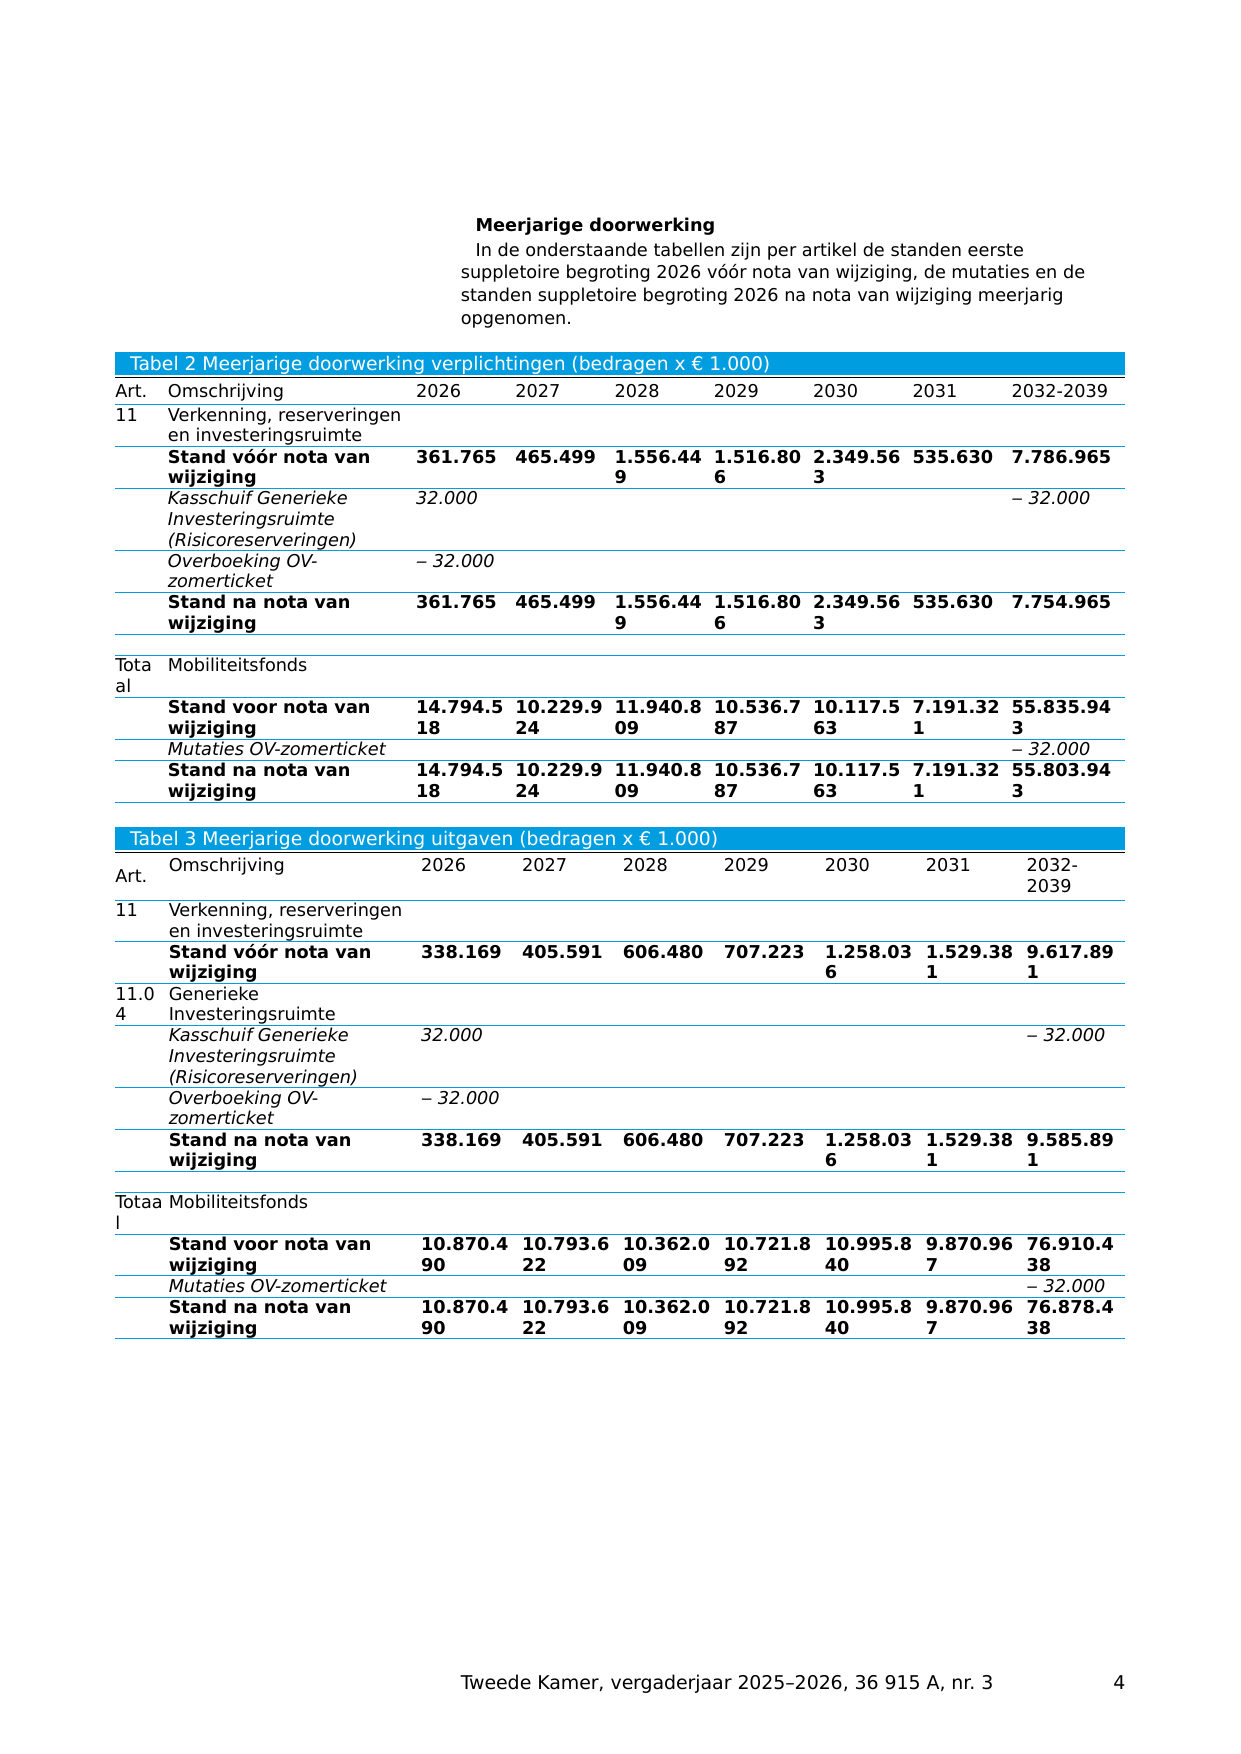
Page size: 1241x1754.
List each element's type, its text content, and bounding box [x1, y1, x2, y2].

table_cell [512, 489, 611, 550]
table_cell [721, 984, 822, 1025]
table_cell Art. [115, 853, 166, 899]
table_cell [620, 901, 721, 941]
table_cell [115, 1172, 166, 1192]
table_cell 14.794.518 [413, 761, 512, 801]
table_cell 465.499 [512, 593, 611, 634]
table_cell Omschrijving [166, 853, 418, 899]
table_cell 10.793.622 [519, 1298, 620, 1338]
table_cell [418, 984, 519, 1025]
table_cell [115, 447, 165, 488]
table_cell 55.803.943 [1009, 761, 1125, 801]
table_cell 10.536.787 [711, 761, 810, 801]
table_cell [822, 1193, 923, 1234]
table_cell [115, 761, 165, 801]
table_cell [413, 635, 512, 655]
table_cell 14.794.518 [413, 698, 512, 738]
table_cell [115, 1235, 166, 1275]
table_cell 10.536.787 [711, 698, 810, 738]
table_cell [611, 551, 711, 592]
table_cell [1009, 635, 1125, 655]
table_cell 707.223 [721, 1130, 822, 1171]
table_cell Mutaties OV-zomerticket [166, 1276, 418, 1297]
table_cell 10.995.840 [822, 1235, 923, 1275]
table_cell 2.349.563 [810, 447, 909, 488]
table_cell 338.169 [418, 942, 519, 983]
table_cell 10.995.840 [822, 1298, 923, 1338]
table_cell 405.591 [519, 942, 620, 983]
table_cell Stand na nota van wijziging [165, 593, 413, 634]
table_cell [721, 1026, 822, 1087]
table_cell [620, 1026, 721, 1087]
table_cell Totaal [115, 1193, 166, 1234]
table_cell [822, 901, 923, 941]
table_cell 606.480 [620, 942, 721, 983]
table_cell [923, 1276, 1023, 1297]
table_cell Kasschuif Generieke Investeringsruimte (Risicoreserveringen) [166, 1026, 418, 1087]
table_cell [822, 1172, 923, 1192]
table_cell 11 [115, 405, 165, 446]
table_cell [115, 551, 165, 592]
table_cell [909, 740, 1008, 759]
table_cell 2032-2039 [1009, 378, 1125, 404]
table_cell [512, 656, 611, 697]
table_cell 9.870.967 [923, 1298, 1023, 1338]
table_cell [418, 1276, 519, 1297]
table_cell [519, 984, 620, 1025]
table_cell [822, 984, 923, 1025]
table_cell [909, 489, 1008, 550]
table_cell 7.786.965 [1009, 447, 1125, 488]
table_cell [519, 1026, 620, 1087]
table_cell [711, 656, 810, 697]
table_cell [418, 901, 519, 941]
table_cell [721, 901, 822, 941]
table_cell [512, 740, 611, 759]
table_cell Stand voor nota van wijziging [165, 698, 413, 738]
table_cell 10.117.563 [810, 698, 909, 738]
table_cell [923, 1088, 1023, 1129]
table_cell 9.585.891 [1024, 1130, 1125, 1171]
table_cell 361.765 [413, 593, 512, 634]
table_cell [1024, 1193, 1125, 1234]
table_cell 338.169 [418, 1130, 519, 1171]
table_cell 465.499 [512, 447, 611, 488]
table_cell 606.480 [620, 1130, 721, 1171]
table_cell 405.591 [519, 1130, 620, 1171]
table_cell 2026 [418, 853, 519, 899]
table_cell [115, 740, 165, 759]
table_cell 1.556.449 [611, 593, 711, 634]
table_cell Stand na nota van wijziging [166, 1298, 418, 1338]
table_cell [418, 1172, 519, 1192]
table_cell [512, 551, 611, 592]
table_cell [711, 740, 810, 759]
table_cell [413, 656, 512, 697]
table_cell 10.229.924 [512, 698, 611, 738]
table_cell [923, 1193, 1023, 1234]
table_cell [115, 593, 165, 634]
text Meerjarige doorwerking [461, 213, 1125, 236]
table_cell 2031 [909, 378, 1008, 404]
table_cell [115, 1026, 166, 1087]
table_cell 76.910.438 [1024, 1235, 1125, 1275]
table_cell ‒ 32.000 [1009, 489, 1125, 550]
table_cell [1009, 551, 1125, 592]
table_cell [923, 1172, 1023, 1192]
table_cell [611, 489, 711, 550]
table_cell [413, 405, 512, 446]
table_cell [115, 942, 166, 983]
table_cell [165, 635, 413, 655]
table_cell 10.362.009 [620, 1298, 721, 1338]
table_cell Mobiliteitsfonds [165, 656, 413, 697]
table_cell [822, 1026, 923, 1087]
table_cell [923, 901, 1023, 941]
table_cell 2026 [413, 378, 512, 404]
table_cell [115, 1298, 166, 1338]
table_cell [810, 405, 909, 446]
table_cell [115, 1088, 166, 1129]
table_cell [620, 1276, 721, 1297]
table_cell [810, 635, 909, 655]
table_cell 2028 [611, 378, 711, 404]
table_cell 2031 [923, 853, 1023, 899]
table_cell [519, 901, 620, 941]
table_cell [115, 1276, 166, 1297]
table_cell [909, 656, 1008, 697]
table_cell 2.349.563 [810, 593, 909, 634]
table_cell ‒ 32.000 [1024, 1026, 1125, 1087]
table_cell [810, 489, 909, 550]
table_cell 10.117.563 [810, 761, 909, 801]
table_cell 10.362.009 [620, 1235, 721, 1275]
table_cell [512, 405, 611, 446]
table_cell 10.870.490 [418, 1235, 519, 1275]
table_cell [611, 635, 711, 655]
table_cell Stand vóór nota van wijziging [165, 447, 413, 488]
table_cell 2027 [512, 378, 611, 404]
table_cell [115, 698, 165, 738]
table_cell 76.878.438 [1024, 1298, 1125, 1338]
table_cell Verkenning, reserveringen en investeringsruimte [165, 405, 413, 446]
table_cell 32.000 [413, 489, 512, 550]
table_cell Mobiliteitsfonds [166, 1193, 418, 1234]
table_cell 1.258.036 [822, 1130, 923, 1171]
table_cell 1.529.381 [923, 1130, 1023, 1171]
table_cell 2028 [620, 853, 721, 899]
text In de onderstaande tabellen zijn per artikel de standen eerste suppletoire begroting 2026 vóór nota van wijziging, de mutaties en de standen suppletoire begroting 2026 na nota van wijziging meerjarig opgenomen. [461, 238, 1125, 329]
table_cell 32.000 [418, 1026, 519, 1087]
table_cell 1.556.449 [611, 447, 711, 488]
table_cell 535.630 [909, 447, 1008, 488]
table_cell 1.529.381 [923, 942, 1023, 983]
table_cell [519, 1193, 620, 1234]
table_cell Mutaties OV-zomerticket [165, 740, 413, 759]
table_cell 10.721.892 [721, 1235, 822, 1275]
table_cell 1.258.036 [822, 942, 923, 983]
table_cell Stand na nota van wijziging [165, 761, 413, 801]
table_cell 7.754.965 [1009, 593, 1125, 634]
table_cell [115, 1130, 166, 1171]
table_cell [711, 405, 810, 446]
table_cell 7.191.321 [909, 698, 1008, 738]
table_cell [620, 1088, 721, 1129]
table_cell [721, 1193, 822, 1234]
table_cell 535.630 [909, 593, 1008, 634]
table_cell 2030 [810, 378, 909, 404]
table_cell [822, 1088, 923, 1129]
table_cell [115, 489, 165, 550]
table_cell ‒ 32.000 [1024, 1276, 1125, 1297]
table_cell Art. [115, 378, 165, 404]
table_cell 7.191.321 [909, 761, 1008, 801]
table_cell [512, 635, 611, 655]
table_cell [721, 1172, 822, 1192]
table_cell [923, 1026, 1023, 1087]
table_cell 10.793.622 [519, 1235, 620, 1275]
table_cell 10.229.924 [512, 761, 611, 801]
table_cell ‒ 32.000 [418, 1088, 519, 1129]
table_cell 11.940.809 [611, 698, 711, 738]
table_cell 11.940.809 [611, 761, 711, 801]
table_cell Overboeking OV-zomerticket [165, 551, 413, 592]
table_cell ‒ 32.000 [413, 551, 512, 592]
table_cell 707.223 [721, 942, 822, 983]
table_cell [909, 551, 1008, 592]
table_cell [909, 405, 1008, 446]
table_cell 10.721.892 [721, 1298, 822, 1338]
table_cell Stand voor nota van wijziging [166, 1235, 418, 1275]
table_cell 11 [115, 901, 166, 941]
table_cell [1024, 984, 1125, 1025]
table_cell Kasschuif Generieke Investeringsruimte (Risicoreserveringen) [165, 489, 413, 550]
table_cell Verkenning, reserveringen en investeringsruimte [166, 901, 418, 941]
table_cell 9.870.967 [923, 1235, 1023, 1275]
table_cell 2029 [711, 378, 810, 404]
table_cell Omschrijving [165, 378, 413, 404]
table_cell [721, 1088, 822, 1129]
table_cell 361.765 [413, 447, 512, 488]
table_cell [611, 405, 711, 446]
table_cell [413, 740, 512, 759]
table_cell [1024, 1088, 1125, 1129]
table_cell 2027 [519, 853, 620, 899]
table_cell [620, 1193, 721, 1234]
table_cell [909, 635, 1008, 655]
table_cell [166, 1172, 418, 1192]
table_cell [519, 1276, 620, 1297]
table_cell [620, 984, 721, 1025]
table_cell 1.516.806 [711, 593, 810, 634]
table_cell [611, 740, 711, 759]
table_cell [1024, 901, 1125, 941]
table_cell [923, 984, 1023, 1025]
table_cell 2030 [822, 853, 923, 899]
table_cell [611, 656, 711, 697]
table_cell [519, 1172, 620, 1192]
table_cell [418, 1193, 519, 1234]
table_cell Overboeking OV-zomerticket [166, 1088, 418, 1129]
table_cell [810, 656, 909, 697]
table_cell [1009, 656, 1125, 697]
table_cell Totaal [115, 656, 165, 697]
table_cell [519, 1088, 620, 1129]
table_cell 2032-2039 [1024, 853, 1125, 899]
table_cell [115, 635, 165, 655]
table_cell [1024, 1172, 1125, 1192]
table_cell [810, 551, 909, 592]
table_cell [1009, 405, 1125, 446]
table_cell Generieke Investeringsruimte [166, 984, 418, 1025]
table_cell Stand vóór nota van wijziging [166, 942, 418, 983]
table_cell 1.516.806 [711, 447, 810, 488]
table_cell 9.617.891 [1024, 942, 1125, 983]
table_cell [822, 1276, 923, 1297]
table_cell [711, 489, 810, 550]
table_cell [810, 740, 909, 759]
table_cell 10.870.490 [418, 1298, 519, 1338]
table_cell [721, 1276, 822, 1297]
table_cell ‒ 32.000 [1009, 740, 1125, 759]
table_cell Stand na nota van wijziging [166, 1130, 418, 1171]
table_cell 11.04 [115, 984, 166, 1025]
table_cell [711, 635, 810, 655]
table_cell [711, 551, 810, 592]
table_cell 2029 [721, 853, 822, 899]
table_cell 55.835.943 [1009, 698, 1125, 738]
table_cell [620, 1172, 721, 1192]
